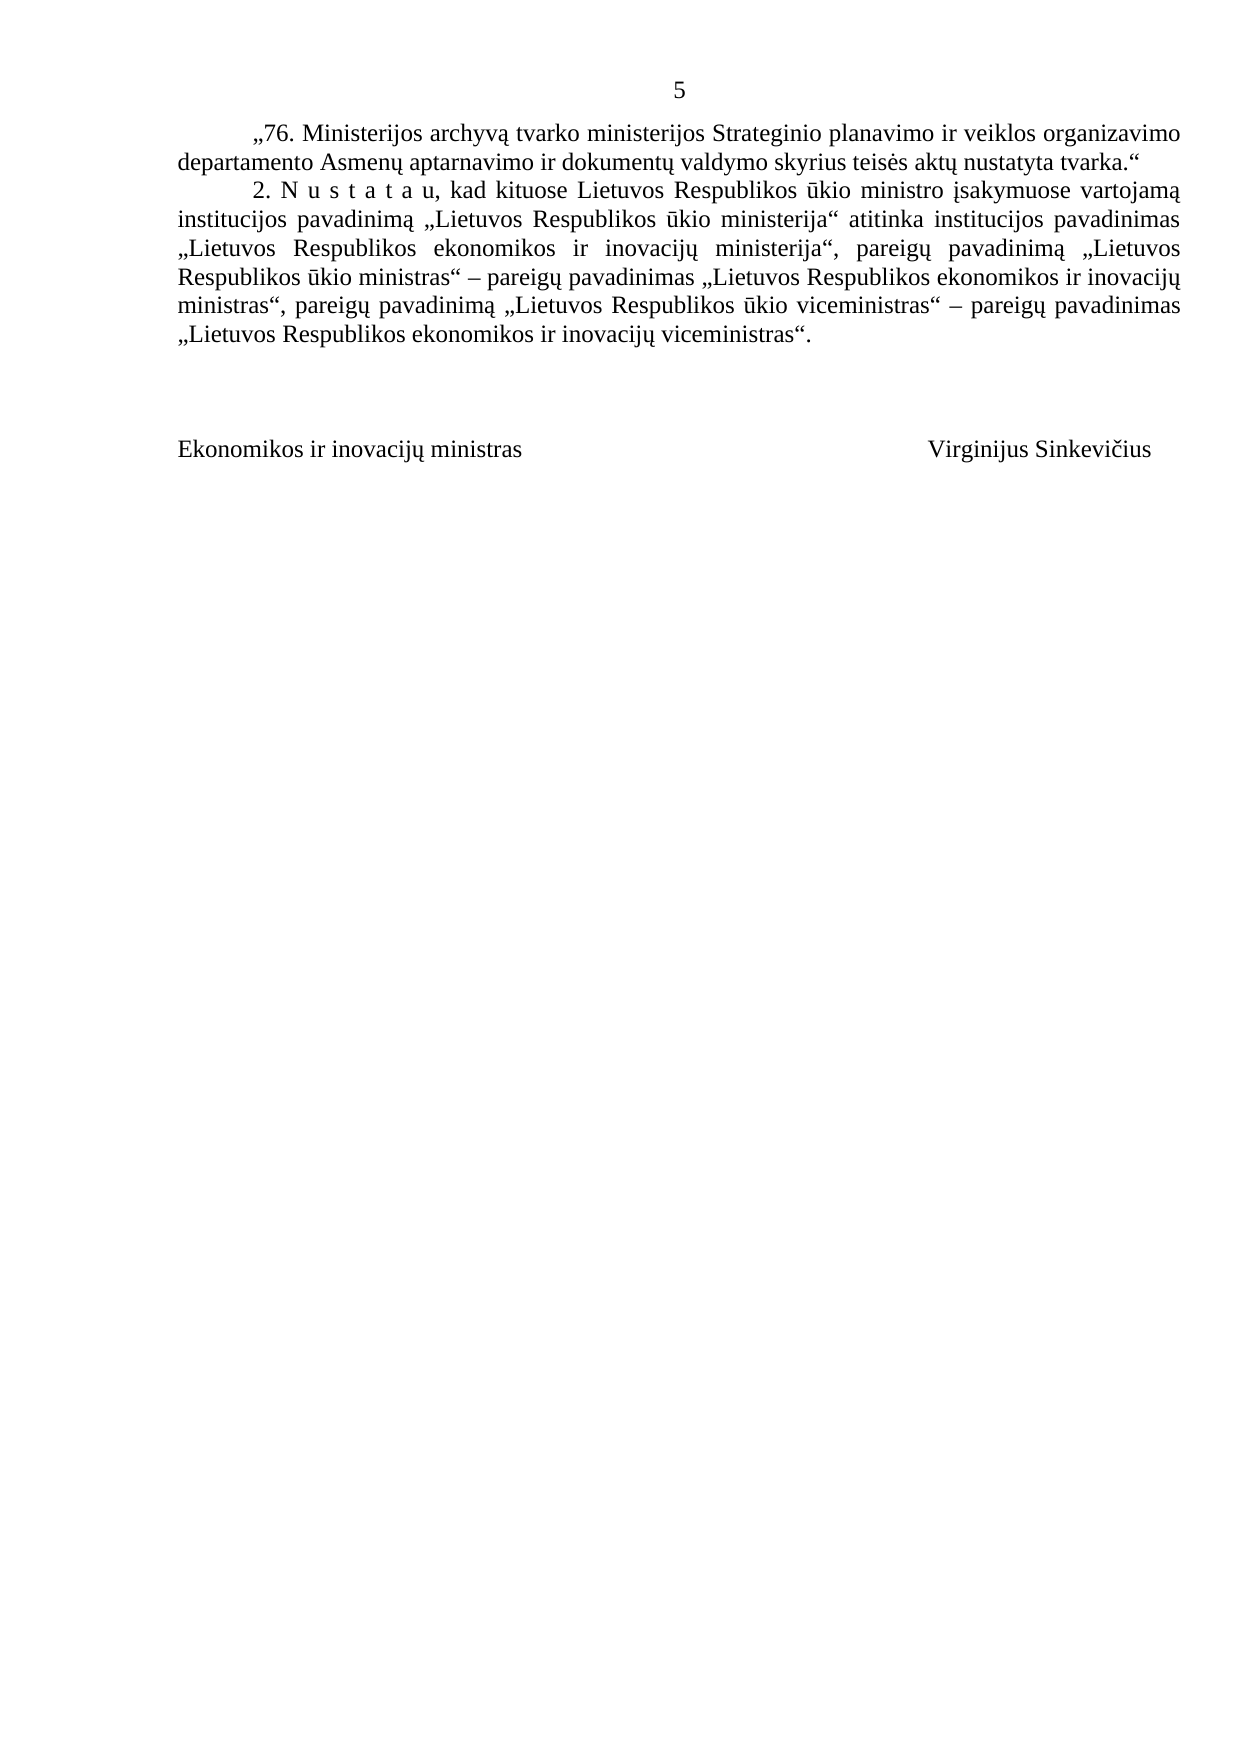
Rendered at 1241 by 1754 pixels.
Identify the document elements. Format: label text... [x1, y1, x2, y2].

text Ekonomikos ir inovacijų ministras Virginijus Sinkevičius [177, 434, 1181, 463]
text 2. N u s t a t a u, kad kituose Lietuvos Respublikos ūkio ministro įsakymuose vartojamą institucijos pavadinimą „Lietuvos Respublikos ūkio ministerija“ atitinka institucijos pavadinimas „Lietuvos Respublikos ekonomikos ir inovacijų ministerija“, pareigų pavadinimą „Lietuvos Respublikos ūkio ministras“ – pareigų pavadinimas „Lietuvos Respublikos ekonomikos ir inovacijų ministras“, pareigų pavadinimą „Lietuvos Respublikos ūkio viceministras“ – pareigų pavadinimas „Lietuvos Respublikos ekonomikos ir inovacijų viceministras“. [177, 176, 1181, 348]
text „76. Ministerijos archyvą tvarko ministerijos Strateginio planavimo ir veiklos organizavimo departamento Asmenų aptarnavimo ir dokumentų valdymo skyrius teisės aktų nustatyta tvarka.“ [177, 118, 1181, 176]
